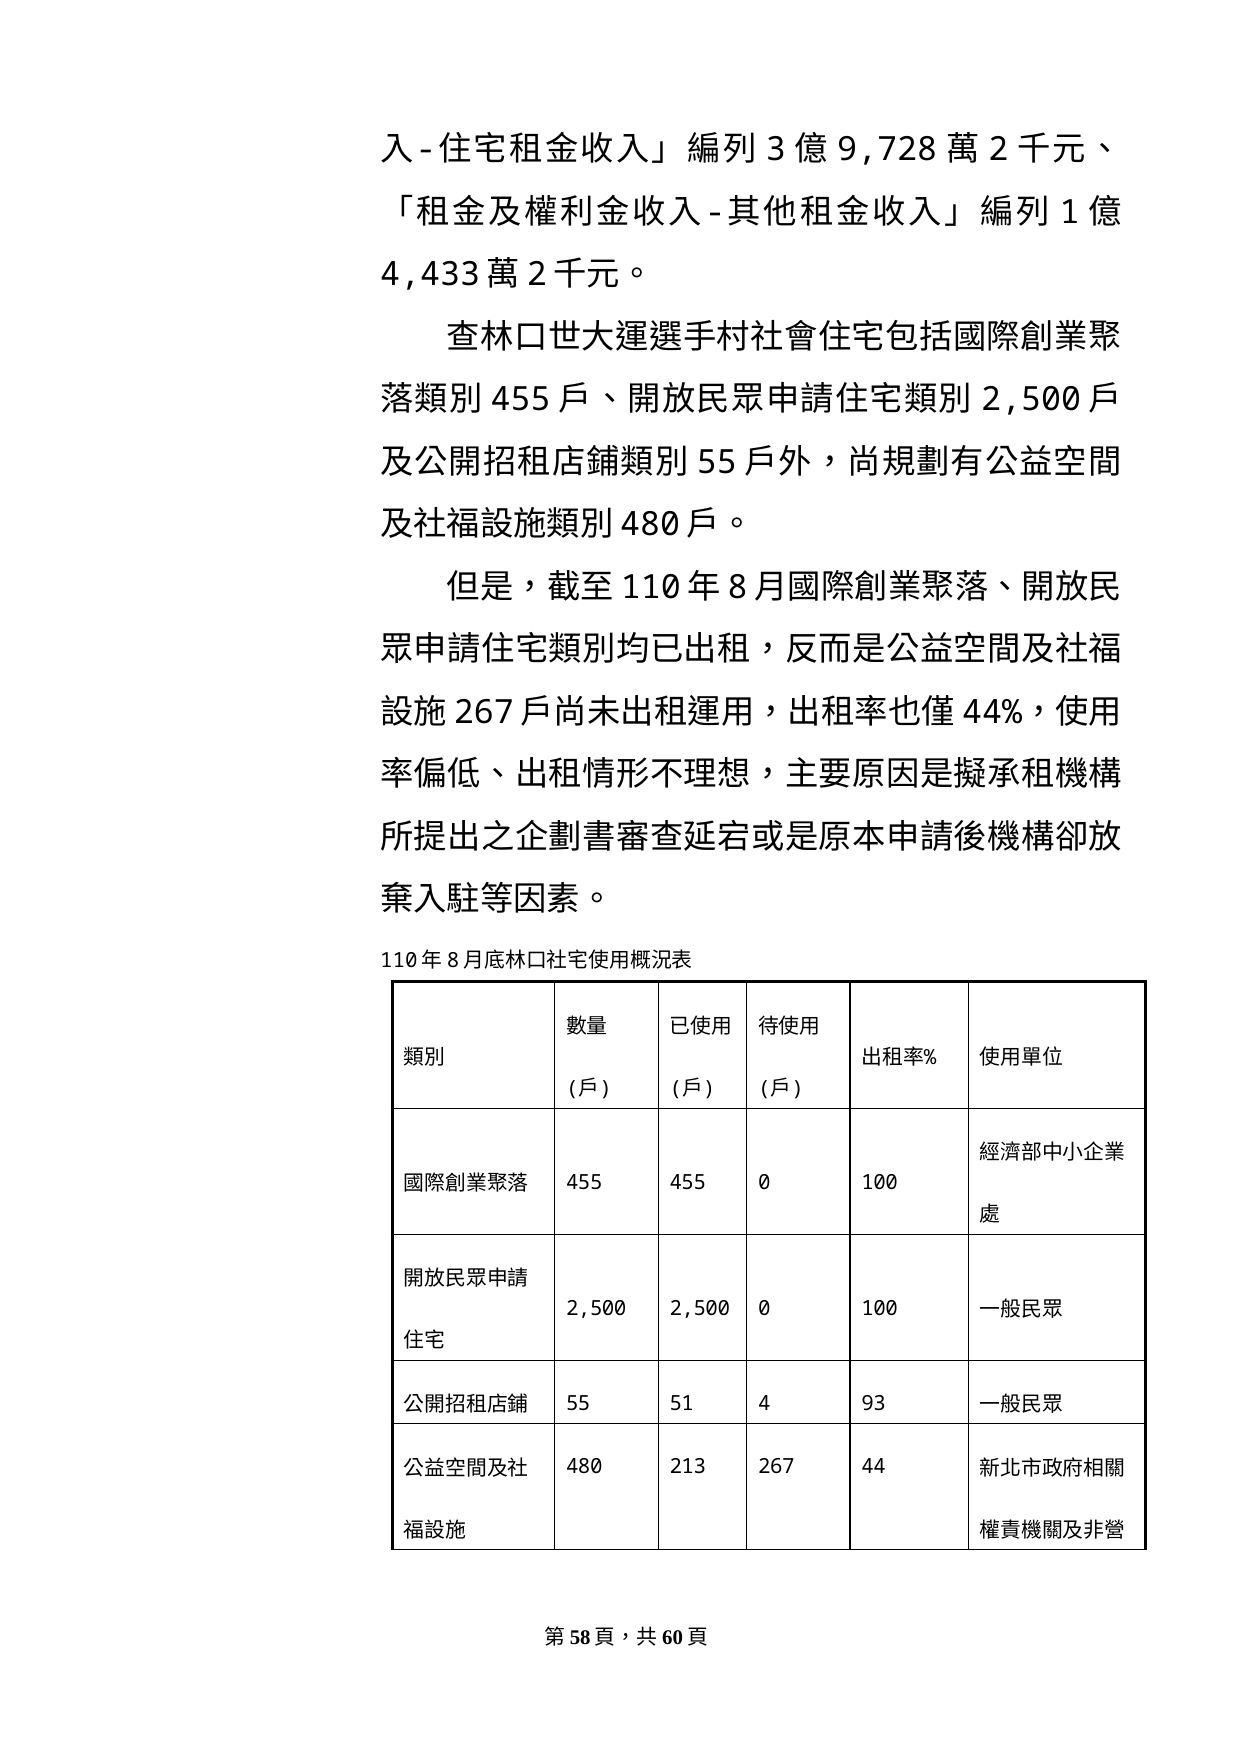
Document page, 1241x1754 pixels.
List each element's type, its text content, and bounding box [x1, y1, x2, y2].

table_cell 51 [659, 1361, 746, 1423]
table_cell 455 [659, 1109, 746, 1234]
table_cell 0 [747, 1109, 849, 1234]
table_cell 公益空間及社福設施 [394, 1424, 554, 1549]
table_cell 開放民眾申請住宅 [394, 1235, 554, 1360]
table_header 數量(戶) [555, 983, 658, 1108]
text 110年8月底林口社宅使用概況表 [380, 917, 1121, 979]
table_cell 480 [555, 1424, 658, 1549]
table_header 類別 [394, 983, 554, 1108]
text 入-住宅租金收入」編列3億9,728萬2千元、「租金及權利金收入-其他租金收入」編列1億4,433萬2千元。 [380, 104, 1122, 292]
table_cell 100 [851, 1109, 968, 1234]
table_header 待使用 (戶) [747, 983, 849, 1108]
table_cell 公開招租店鋪 [394, 1361, 554, 1423]
table_header 使用單位 [969, 983, 1144, 1108]
table_cell 國際創業聚落 [394, 1109, 554, 1234]
text 查林口世大運選手村社會住宅包括國際創業聚落類別455戶、開放民眾申請住宅類別2,500戶及公開招租店鋪類別55戶外，尚規劃有公益空間及社福設施類別480戶。 [380, 292, 1122, 542]
table_cell 44 [851, 1424, 968, 1549]
table_header 出租率% [851, 983, 968, 1108]
table_cell 0 [747, 1235, 849, 1360]
table_cell 100 [851, 1235, 968, 1360]
table_cell 經濟部中小企業處 [969, 1109, 1144, 1234]
table_cell 213 [659, 1424, 746, 1549]
table_cell 55 [555, 1361, 658, 1423]
table_cell 新北市政府相關權責機關及非營 [969, 1424, 1144, 1549]
text 但是，截至110年8月國際創業聚落、開放民眾申請住宅類別均已出租，反而是公益空間及社福設施267戶尚未出租運用，出租率也僅44%，使用率偏低、出租情形不理想，主要原因是擬承租機構所提出之企劃書審查延宕或是原本申請後機構卻放棄入駐等因素。 [380, 542, 1122, 917]
table_cell 2,500 [659, 1235, 746, 1360]
table_cell 267 [747, 1424, 849, 1549]
table_cell 一般民眾 [969, 1235, 1144, 1360]
table_cell 93 [851, 1361, 968, 1423]
table_cell 一般民眾 [969, 1361, 1144, 1423]
table_header 已使用 (戶) [659, 983, 746, 1108]
table_cell 2,500 [555, 1235, 658, 1360]
table_cell 455 [555, 1109, 658, 1234]
table_cell 4 [747, 1361, 849, 1423]
